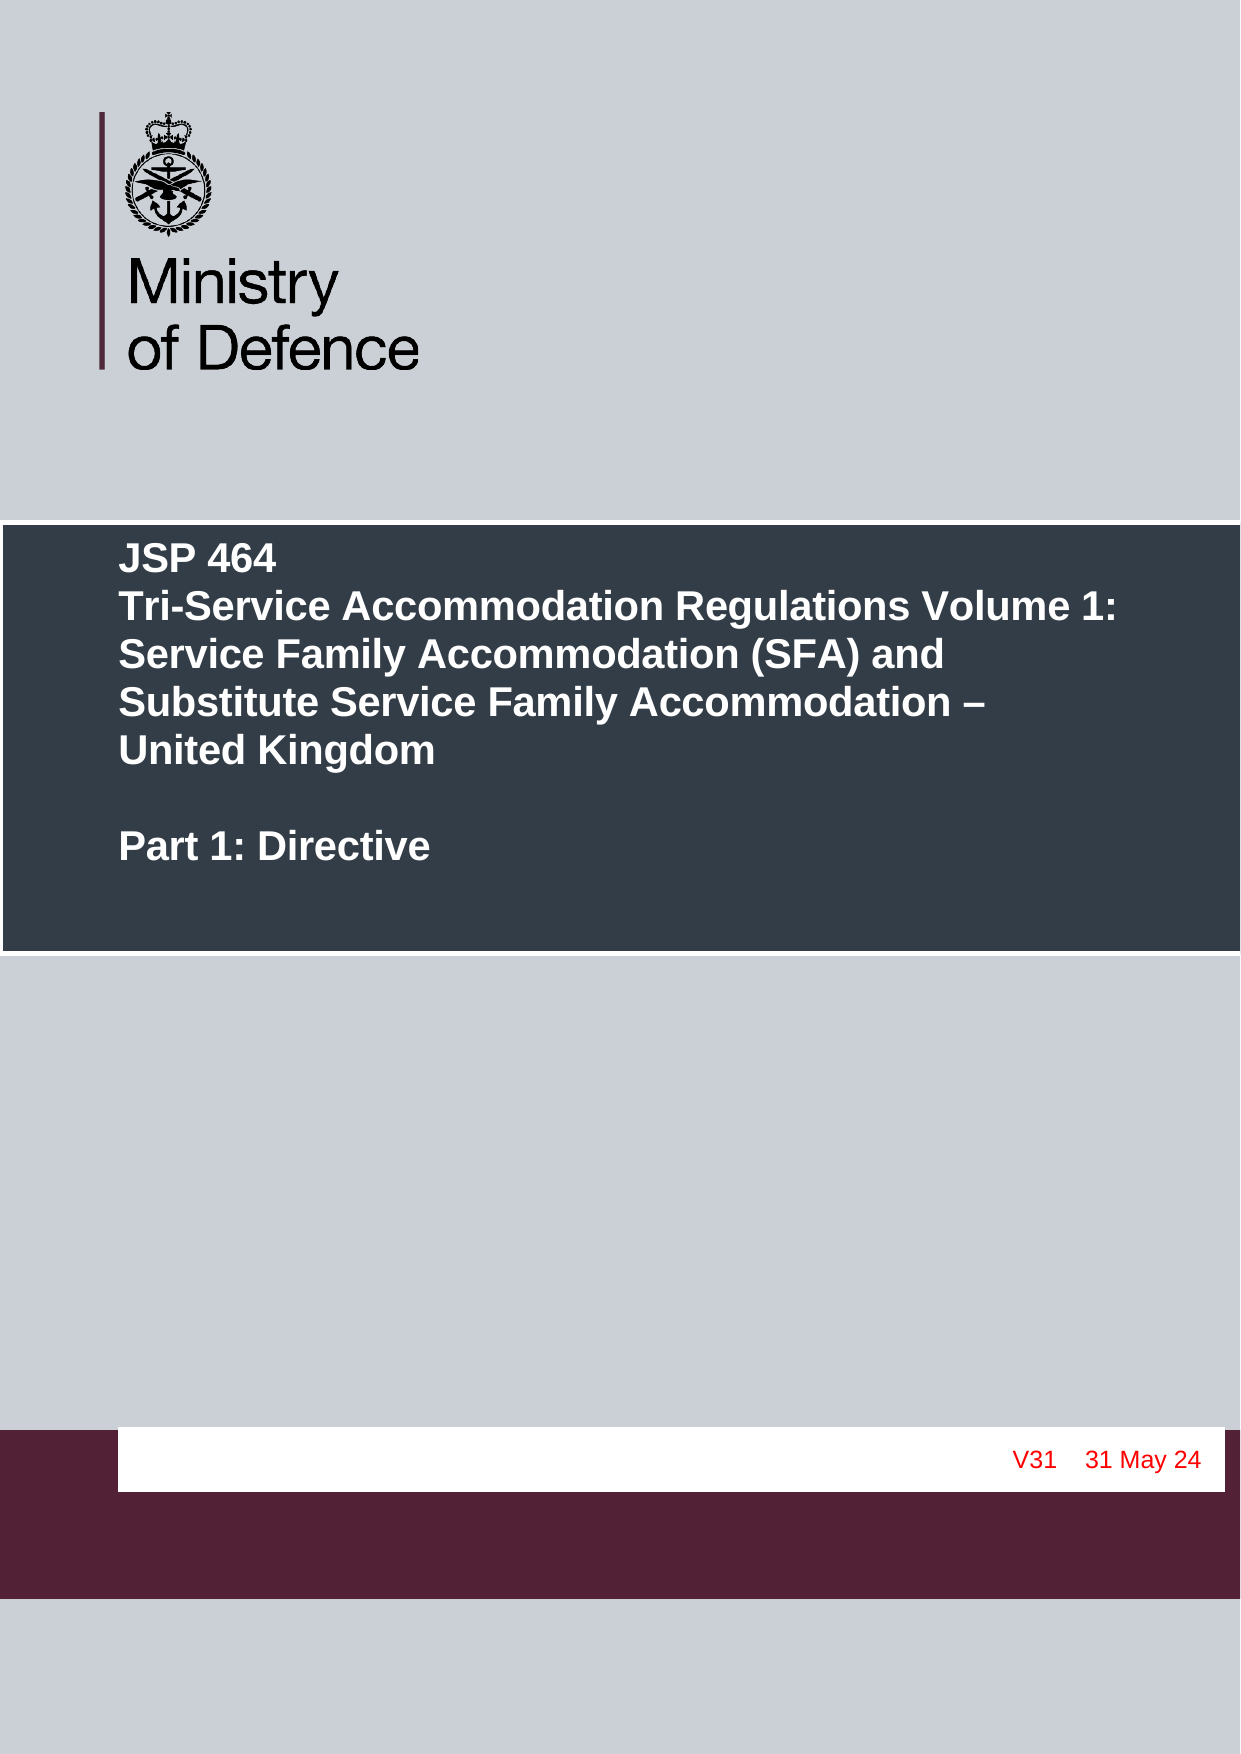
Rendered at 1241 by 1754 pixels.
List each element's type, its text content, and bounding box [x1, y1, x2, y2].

text JSP 464 Vol 1 Pt 1 (V31 – 31 May 24) [133, 1445, 1210, 1474]
